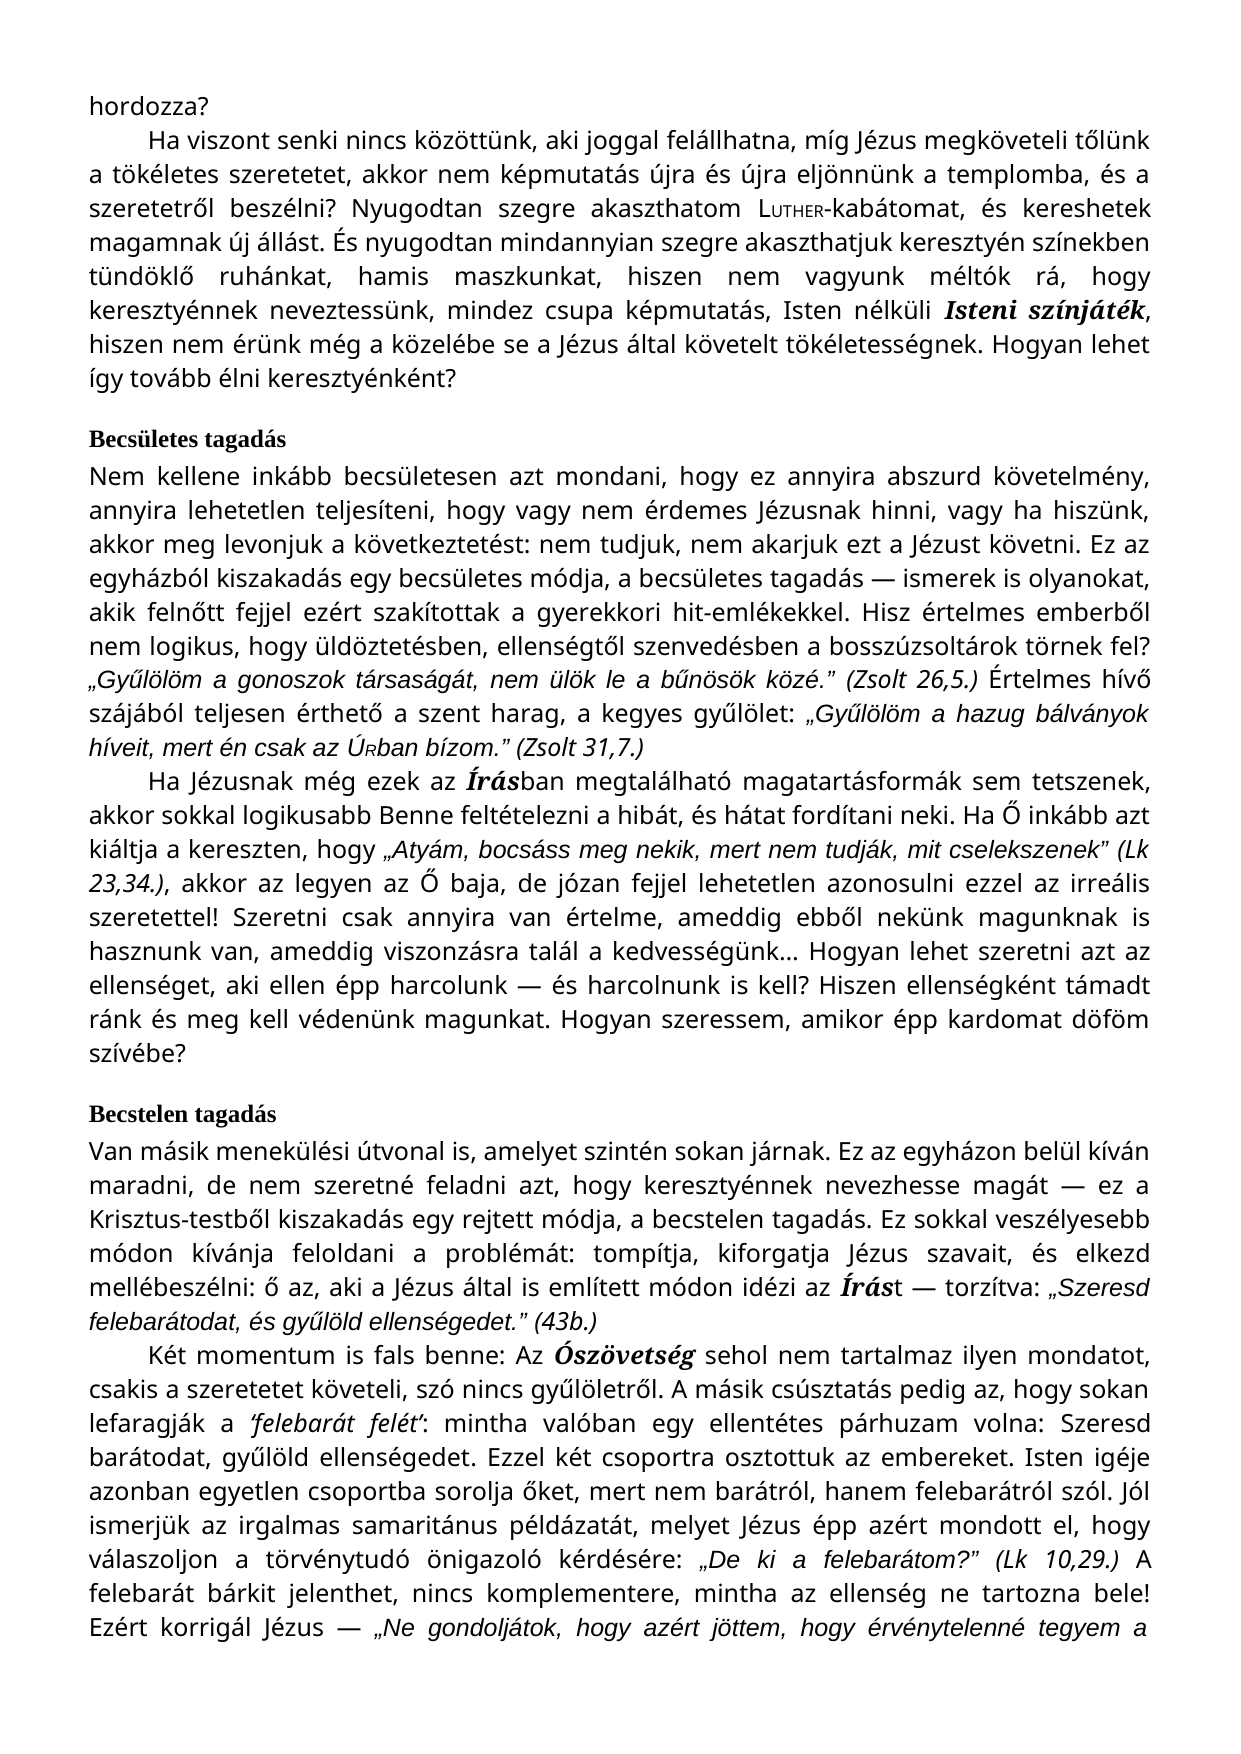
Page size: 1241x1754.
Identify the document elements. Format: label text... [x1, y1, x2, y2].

text Ha Jézusnak még ezek az Írásban megtalálható magatartásformák sem tetszenek, akkor sokkal logikusabb Benne feltételezni a hibát, és hátat fordítani neki. Ha Ő inkább azt kiáltja a kereszten, hogy „Atyám, bocsáss meg nekik, mert nem tudják, mit cselekszenek” (Lk 23,34.), akkor az legyen az Ő baja, de józan fejjel lehetetlen azonosulni ezzel az irreális szeretettel! Szeretni csak annyira van értelme, ameddig ebből nekünk magunknak is hasznunk van, ameddig viszonzásra talál a kedvességünk… Hogyan lehet szeretni azt az ellenséget, aki ellen épp harcolunk — és harcolnunk is kell? Hiszen ellenségként támadt ránk és meg kell védenünk magunkat. Hogyan szeressem, amikor épp kardomat döföm szívébe? [88, 764, 1152, 1069]
text hordozza? [88, 88, 1152, 122]
text Van másik menekülési útvonal is, amelyet szintén sokan járnak. Ez az egyházon belül kíván maradni, de nem szeretné feladni azt, hogy keresztyénnek nevezhesse magát — ez a Krisztus-testből kiszakadás egy rejtett módja, a becstelen tagadás. Ez sokkal veszélyesebb módon kívánja feloldani a problémát: tompítja, kiforgatja Jézus szavait, és elkezd mellébeszélni: ő az, aki a Jézus által is említett módon idézi az Írást — torzítva: „Szeresd felebarátodat, és gyűlöld ellenségedet.” (43b.) [88, 1134, 1152, 1337]
text Két momentum is fals benne: Az Ószövetség sehol nem tartalmaz ilyen mondatot, csakis a szeretetet követeli, szó nincs gyűlöletről. A másik csúsztatás pedig az, hogy sokan lefaragják a ‘felebarát felét’: mintha valóban egy ellentétes párhuzam volna: Szeresd barátodat, gyűlöld ellenségedet. Ezzel két csoportra osztottuk az embereket. Isten igéje azonban egyetlen csoportba sorolja őket, mert nem barátról, hanem felebarátról szól. Jól ismerjük az irgalmas samaritánus példázatát, melyet Jézus épp azért mondott el, hogy válaszoljon a törvénytudó önigazoló kérdésére: „De ki a felebarátom?” (Lk 10,29.) A felebarát bárkit jelenthet, nincs komplementere, mintha az ellenség ne tartozna bele! Ezért korrigál Jézus — „Ne gondoljátok, hogy azért jöttem, hogy érvénytelenné tegyem a [88, 1337, 1152, 1643]
text Nem kellene inkább becsületesen azt mondani, hogy ez annyira abszurd követelmény, annyira lehetetlen teljesíteni, hogy vagy nem érdemes Jézusnak hinni, vagy ha hiszünk, akkor meg levonjuk a következtetést: nem tudjuk, nem akarjuk ezt a Jézust követni. Ez az egyházból kiszakadás egy becsületes módja, a becsületes tagadás — ismerek is olyanokat, akik felnőtt fejjel ezért szakítottak a gyerekkori hit-emlékekkel. Hisz értelmes emberből nem logikus, hogy üldöztetésben, ellenségtől szenvedésben a bosszúzsoltárok törnek fel? „Gyűlölöm a gonoszok társaságát, nem ülök le a bűnösök közé.” (Zsolt 26,5.) Értelmes hívő szájából teljesen érthető a szent harag, a kegyes gyűlölet: „Gyűlölöm a hazug bálványok híveit, mert én csak az Úrban bízom.” (Zsolt 31,7.) [88, 458, 1152, 764]
text Ha viszont senki nincs közöttünk, aki joggal felállhatna, míg Jézus megköveteli tőlünk a tökéletes szeretetet, akkor nem képmutatás újra és újra eljönnünk a templomba, és a szeretetről beszélni? Nyugodtan szegre akaszthatom Luther-kabátomat, és kereshetek magamnak új állást. És nyugodtan mindannyian szegre akaszthatjuk keresztyén színekben tündöklő ruhánkat, hamis maszkunkat, hiszen nem vagyunk méltók rá, hogy keresztyénnek neveztessünk, mindez csupa képmutatás, Isten nélküli Isteni színjáték, hiszen nem érünk még a közelébe se a Jézus által követelt tökéletességnek. Hogyan lehet így tovább élni keresztyénként? [88, 122, 1152, 394]
subtitle Becsületes tagadás [88, 424, 1152, 452]
subtitle Becstelen tagadás [88, 1099, 1152, 1128]
